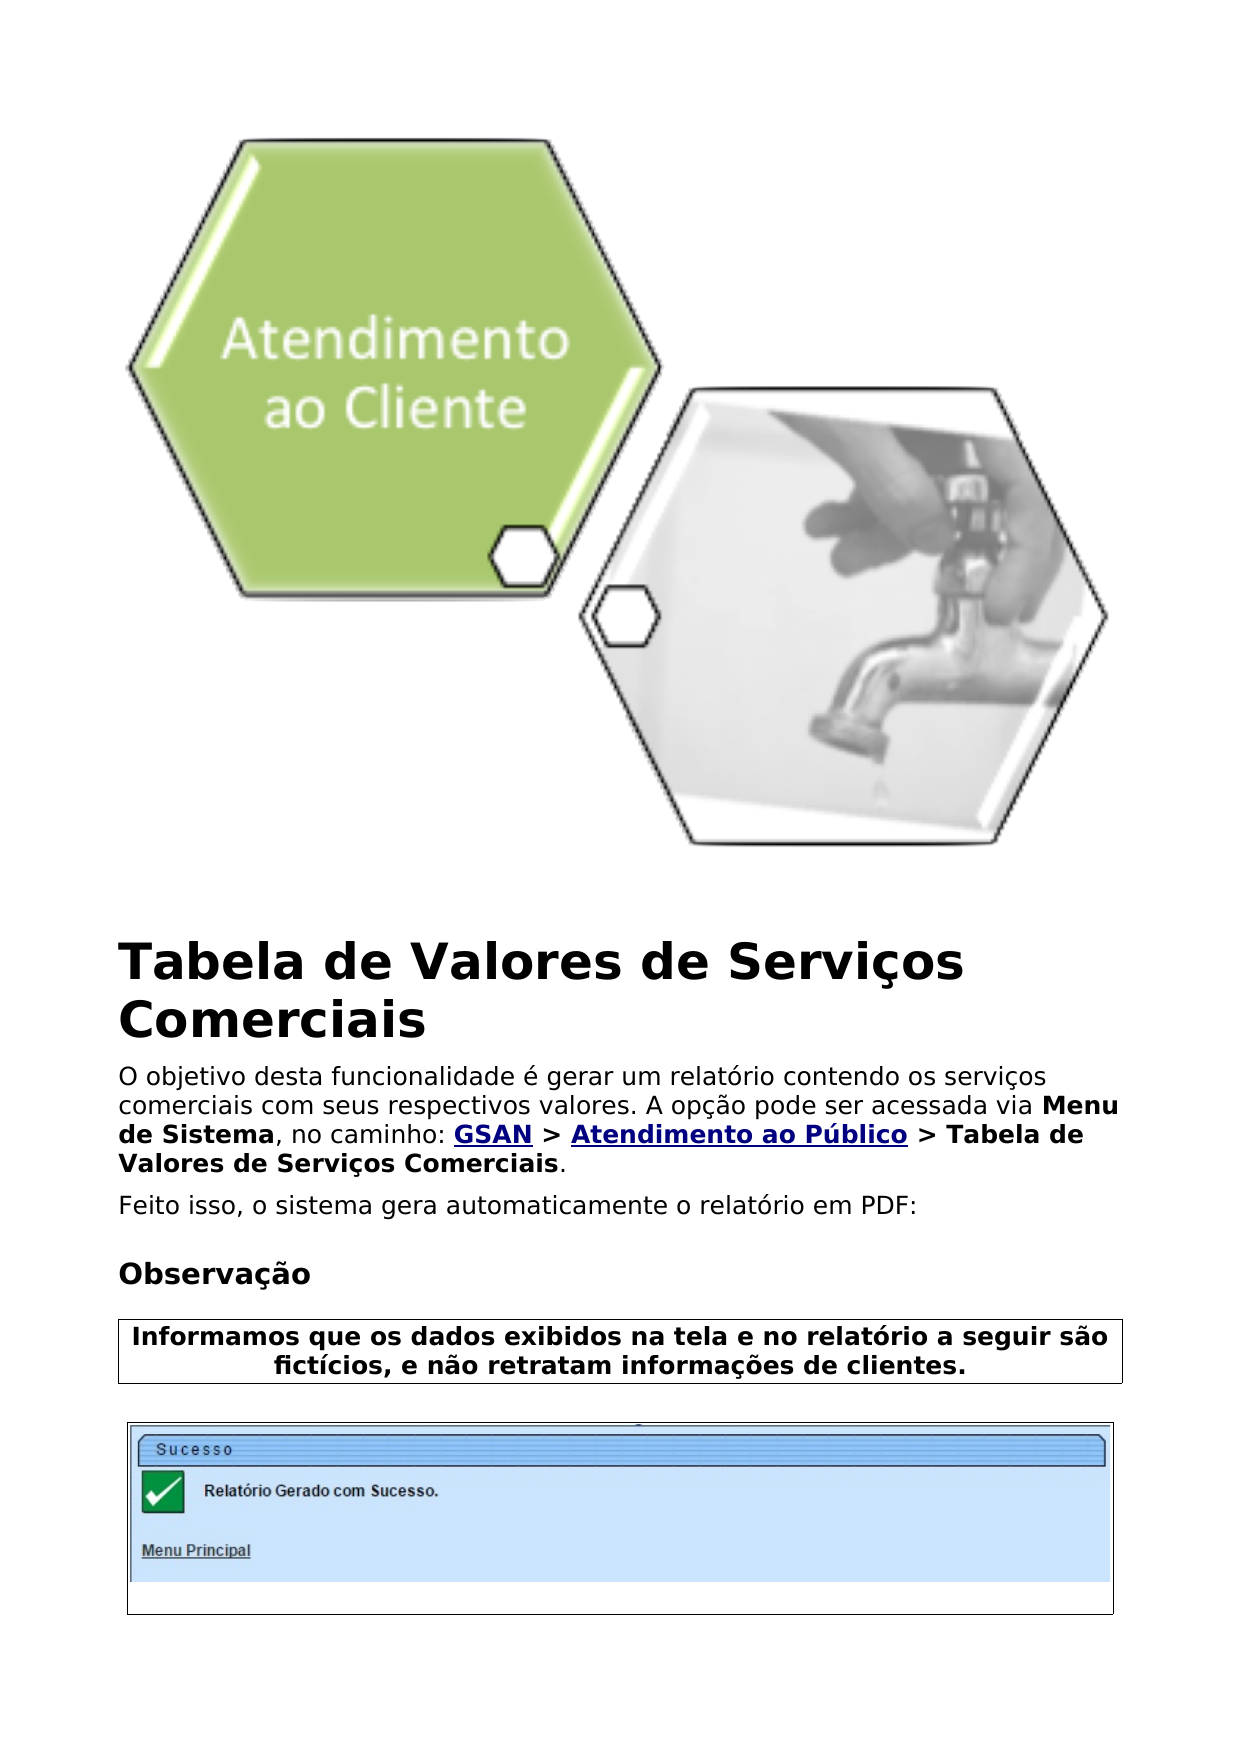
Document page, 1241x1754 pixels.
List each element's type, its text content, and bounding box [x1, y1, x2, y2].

picture [118, 118, 1123, 866]
picture [129, 1424, 1111, 1582]
subtitle Tabela de Valores de Serviços Comerciais [118, 933, 1122, 1049]
text Feito isso, o sistema gera automaticamente o relatório em PDF: [118, 1191, 1122, 1220]
table_header Informamos que os dados exibidos na tela e no relatório a seguir são fictícios, e não retratam informações de clientes. [119, 1320, 1122, 1383]
subtitle Observação [118, 1257, 1122, 1291]
text O objetivo desta funcionalidade é gerar um relatório contendo os serviços comerciais com seus respectivos valores. A opção pode ser acessada via Menu de Sistema, no caminho: GSAN > Atendimento ao Público > Tabela de Valores de Serviços Comerciais. [118, 1062, 1122, 1178]
table_header [128, 1423, 1113, 1614]
